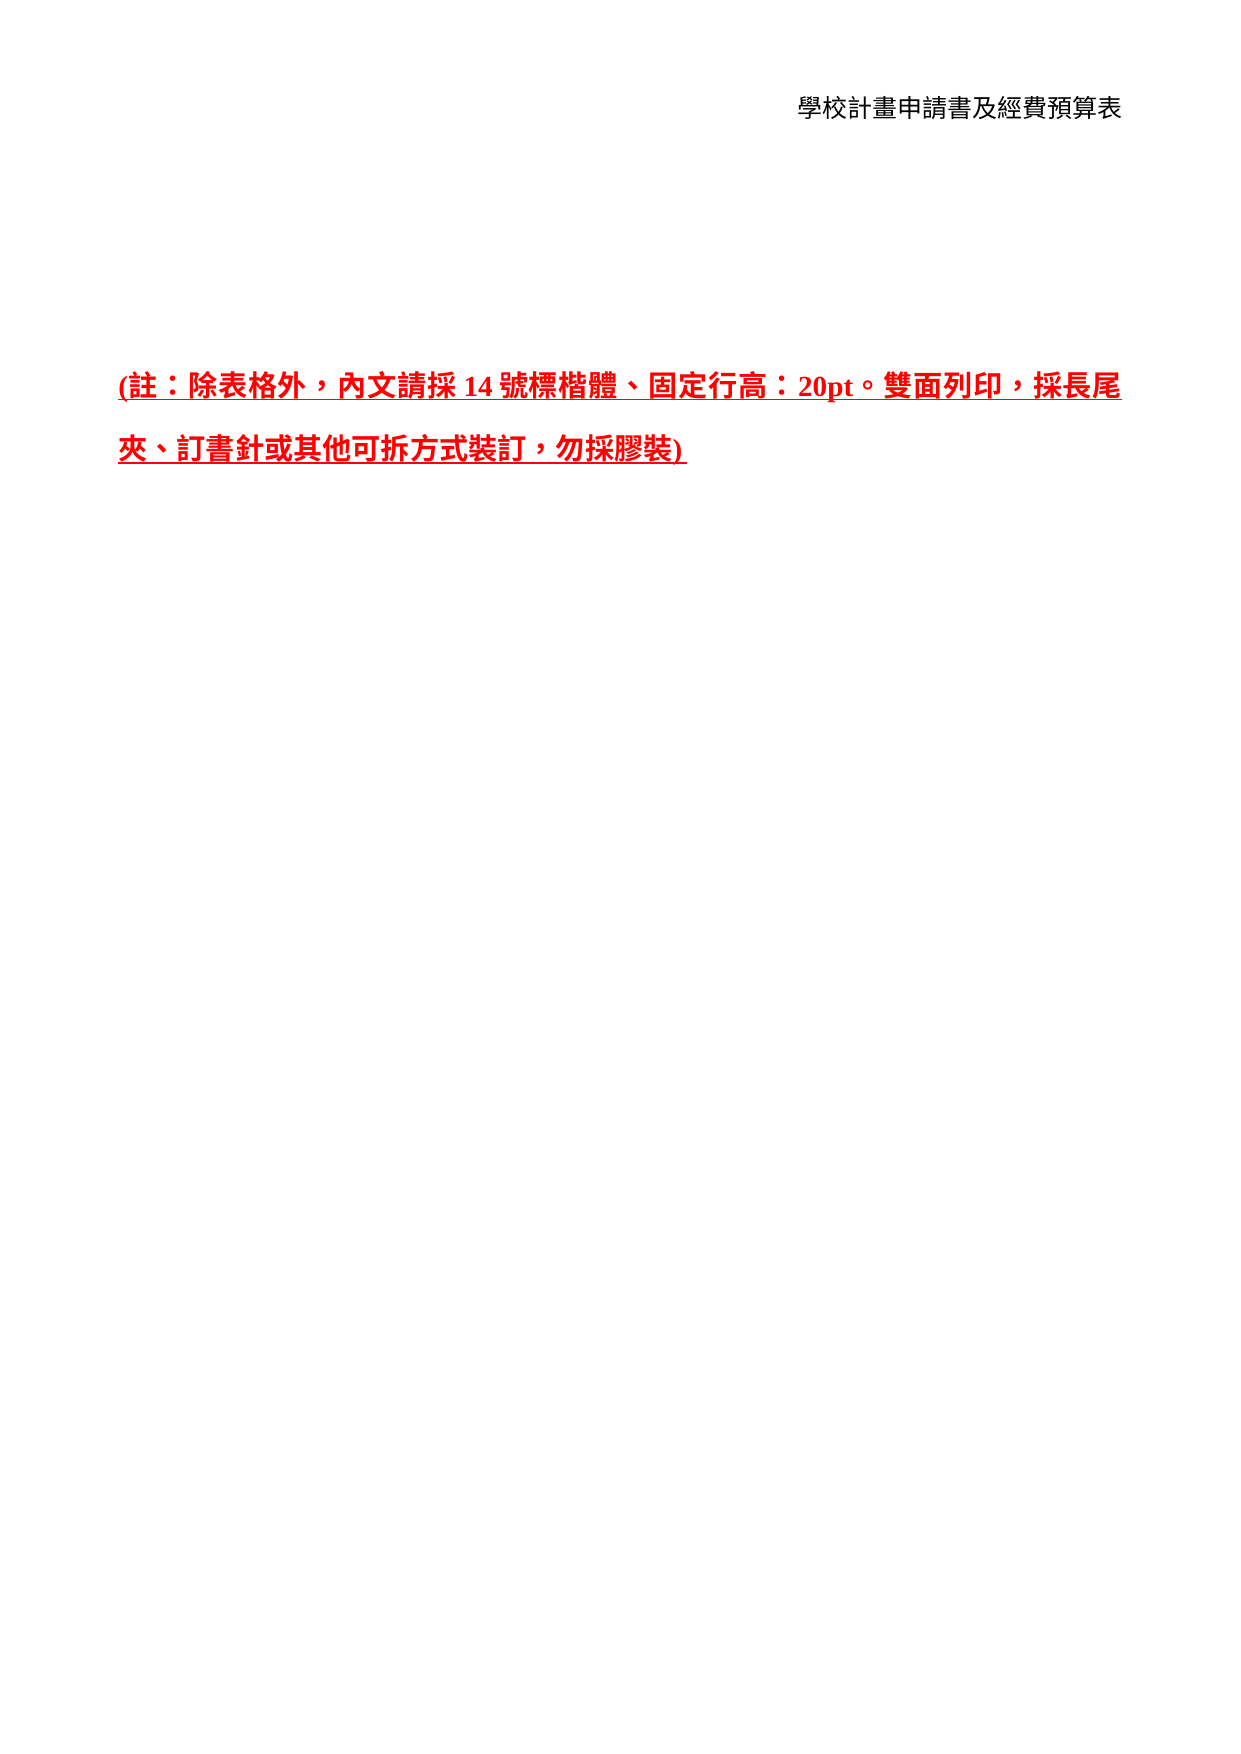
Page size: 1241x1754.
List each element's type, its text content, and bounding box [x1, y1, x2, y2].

text (註：除表格外，內文請採14號標楷體、固定行高：20pt。雙面列印，採長尾 [118, 342, 1122, 399]
text 夾、訂書針或其他可拆方式裝訂，勿採膠裝) [118, 400, 1122, 467]
